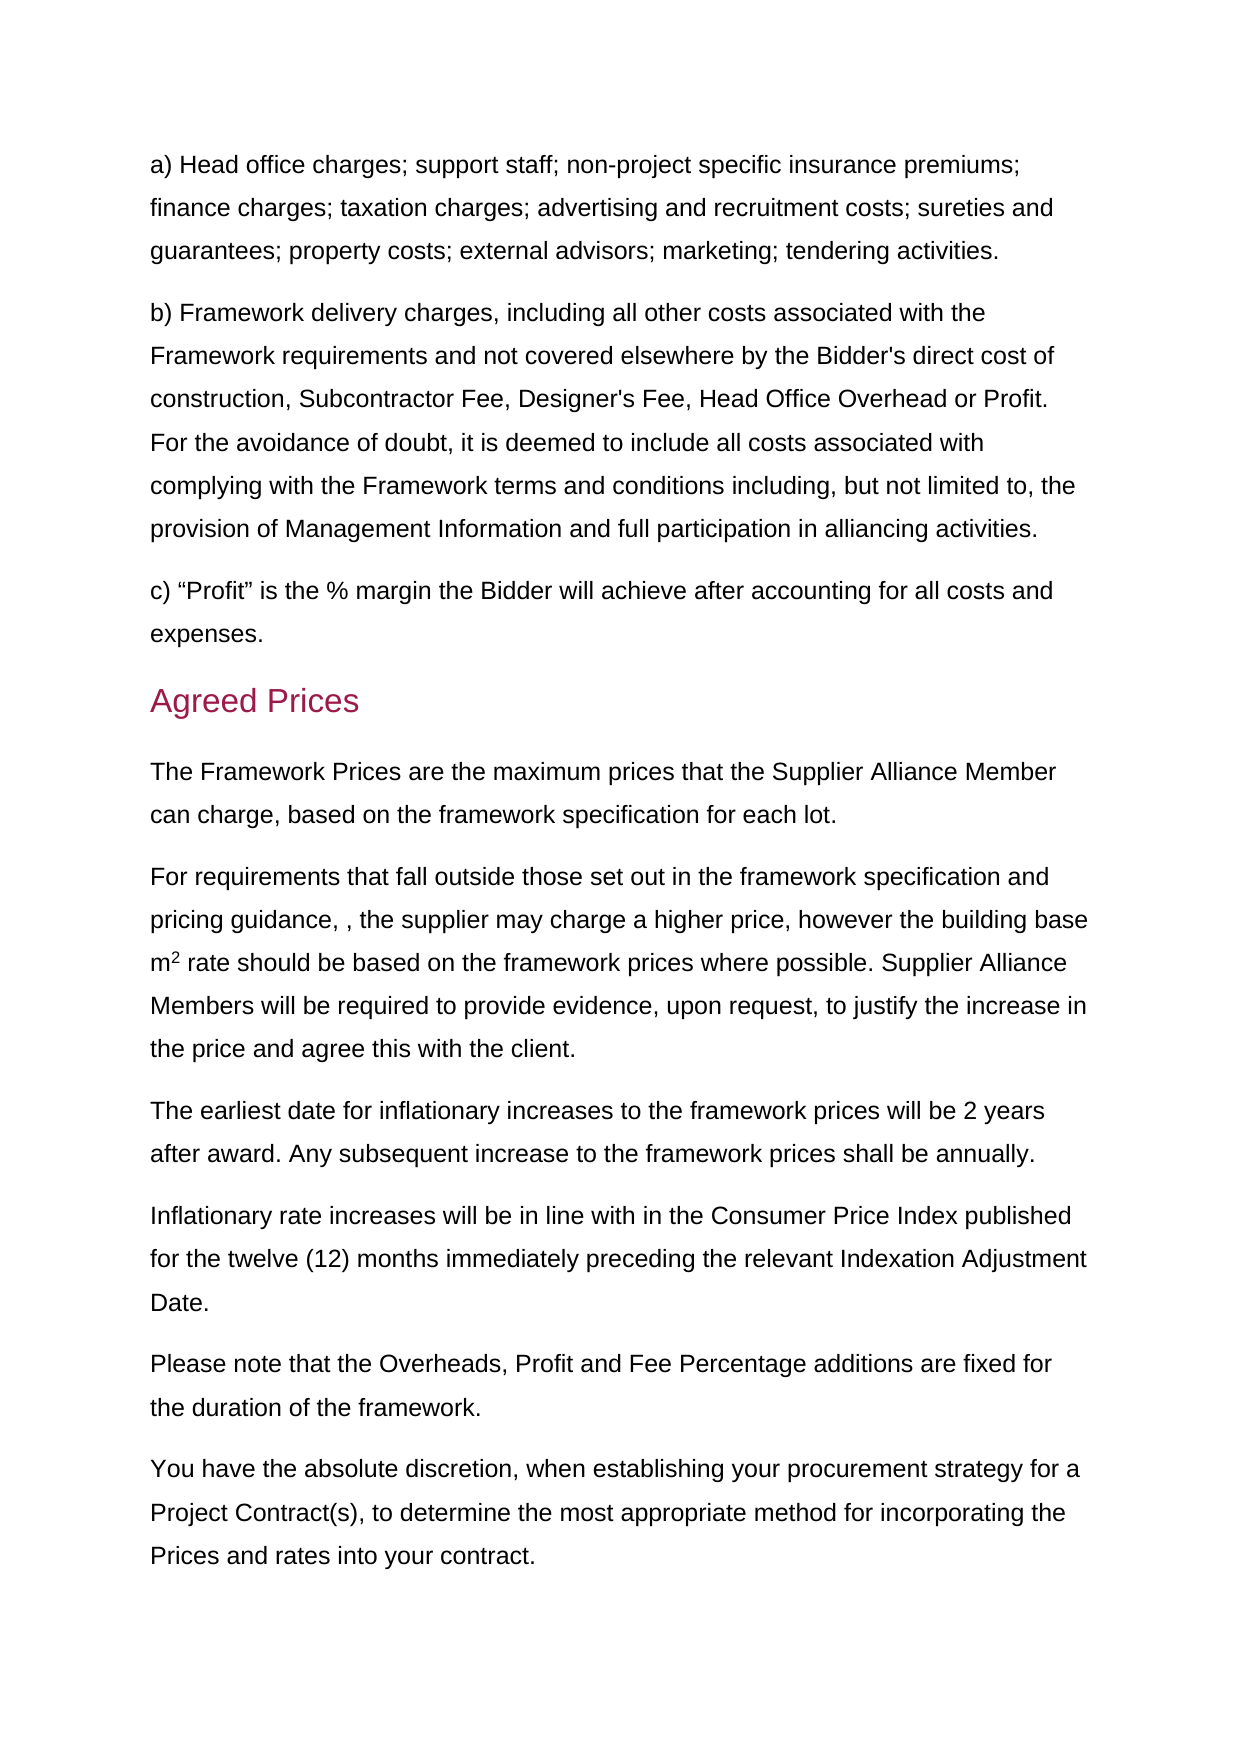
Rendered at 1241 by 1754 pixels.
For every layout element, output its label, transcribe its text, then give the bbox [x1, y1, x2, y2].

text b) Framework delivery charges, including all other costs associated with the Framework requirements and not covered elsewhere by the Bidder's direct cost of construction, Subcontractor Fee, Designer's Fee, Head Office Overhead or Profit. For the avoidance of doubt, it is deemed to include all costs associated with complying with the Framework terms and conditions including, but not limited to, the provision of Management Information and full participation in alliancing activities. [150, 298, 1090, 542]
text c) “Profit” is the % margin the Bidder will achieve after accounting for all costs and expenses. [150, 576, 1090, 647]
text Please note that the Overheads, Profit and Fee Percentage additions are fixed for the duration of the framework. [150, 1349, 1090, 1421]
text a) Head office charges; support staff; non-project specific insurance premiums; finance charges; taxation charges; advertising and recruitment costs; sureties and guarantees; property costs; external advisors; marketing; tendering activities. [150, 150, 1090, 265]
text You have the absolute discretion, when establishing your procurement strategy for a Project Contract(s), to determine the most appropriate method for incorporating the Prices and rates into your contract. [150, 1454, 1090, 1569]
text Inflationary rate increases will be in line with in the Consumer Price Index published for the twelve (12) months immediately preceding the relevant Indexation Adjustment Date. [150, 1201, 1090, 1316]
subtitle Agreed Prices [150, 681, 1090, 719]
text The earliest date for inflationary increases to the framework prices will be 2 years after award. Any subsequent increase to the framework prices shall be annually. [150, 1096, 1090, 1168]
text The Framework Prices are the maximum prices that the Supplier Alliance Member can charge, based on the framework specification for each lot. [150, 757, 1090, 829]
text For requirements that fall outside those set out in the framework specification and pricing guidance, , the supplier may charge a higher price, however the building base m2 rate should be based on the framework prices where possible. Supplier Alliance Members will be required to provide evidence, upon request, to justify the increase in the price and agree this with the client. [150, 862, 1090, 1063]
